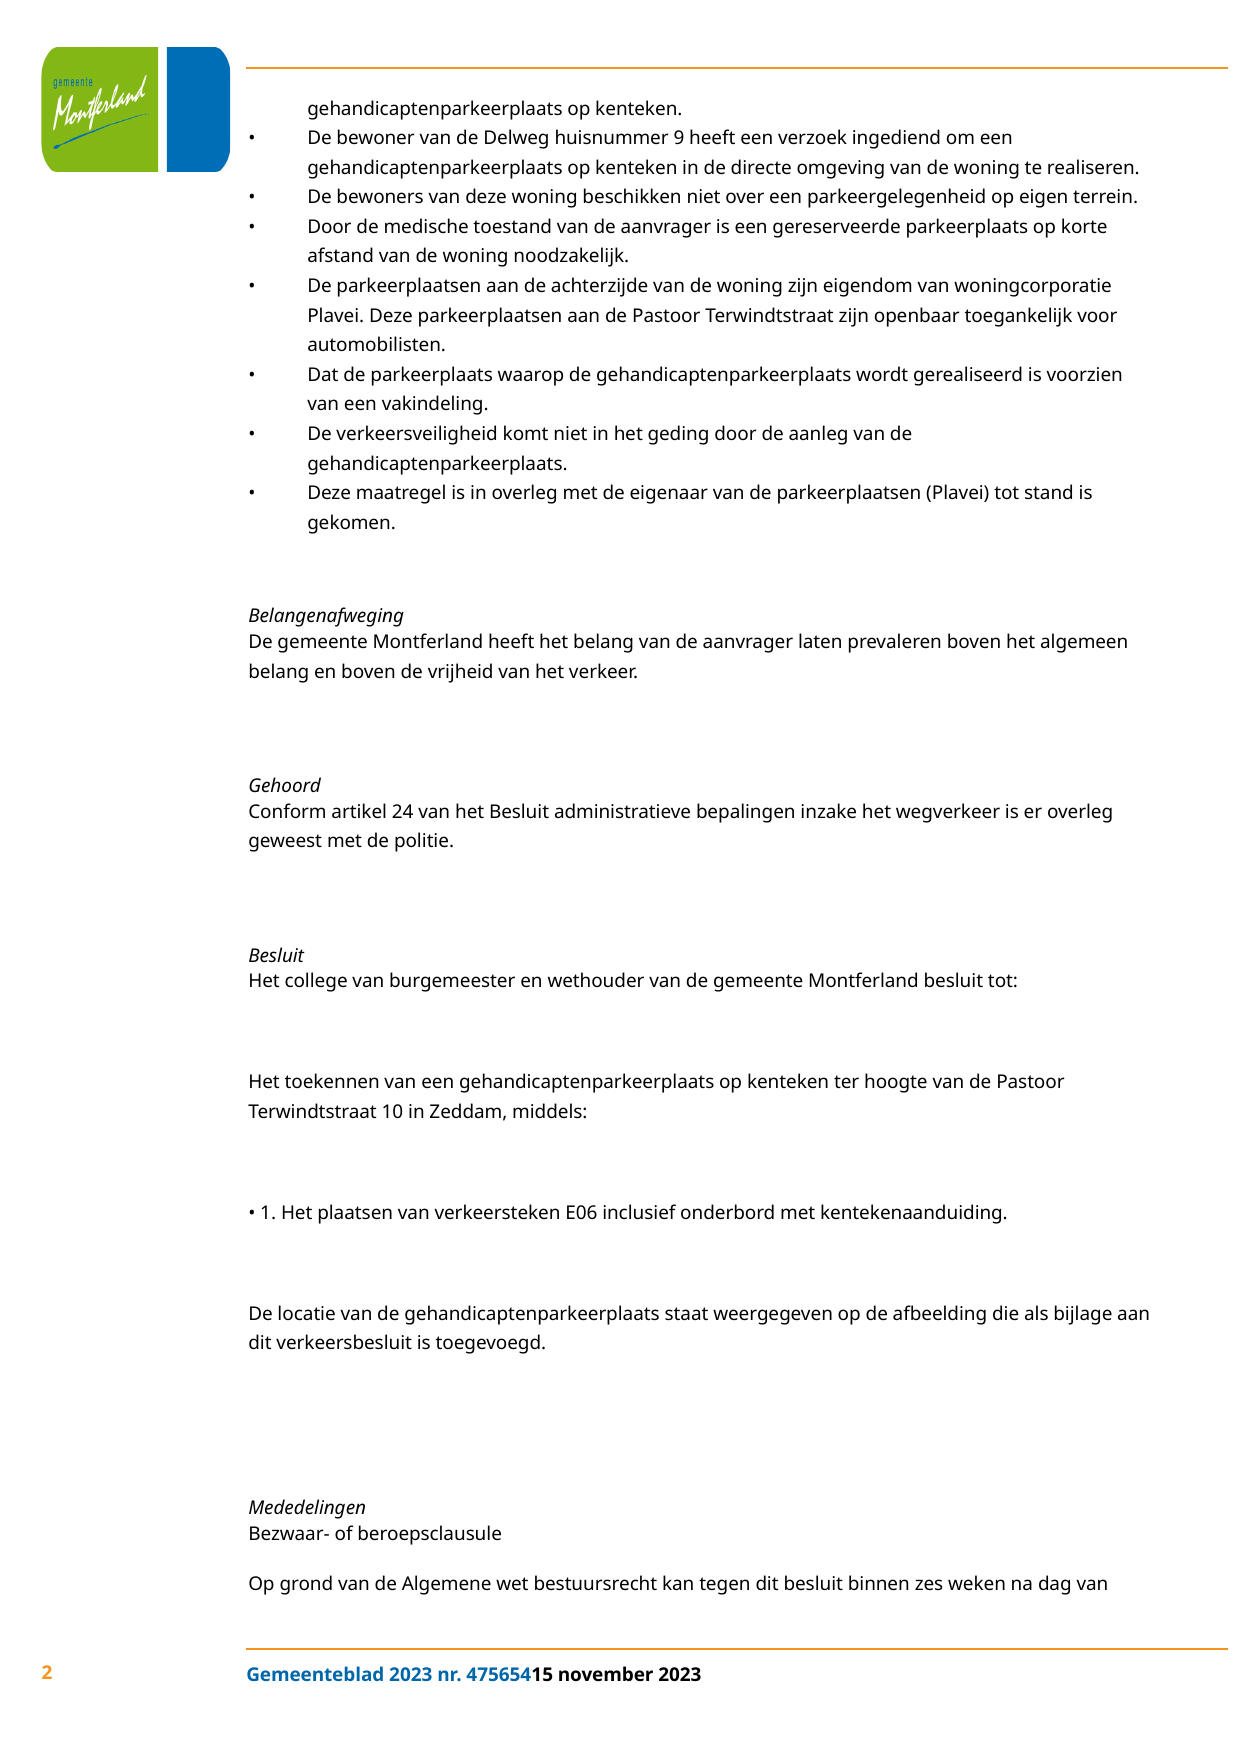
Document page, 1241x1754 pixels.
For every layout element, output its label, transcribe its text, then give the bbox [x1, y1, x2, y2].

text Gehoord [248, 772, 1152, 798]
text Het college van burgemeester en wethouder van de gemeente Montferland besluit tot: [248, 968, 1152, 993]
picture [41, 47, 231, 172]
list Deze maatregel is in overleg met de eigenaar van de parkeerplaatsen (Plavei) tot stand is gekomen. [248, 479, 1152, 535]
list Dat de parkeerplaats waarop de gehandicaptenparkeerplaats wordt gerealiseerd is voorzien van een vakindeling. [248, 361, 1152, 416]
text • 1. Het plaatsen van verkeersteken E06 inclusief onderbord met kentekenaanduiding. [248, 1199, 1152, 1224]
text De locatie van de gehandicaptenparkeerplaats staat weergegeven op de afbeelding die als bijlage aan dit verkeersbesluit is toegevoegd. [248, 1300, 1152, 1355]
text Bezwaar- of beroepsclausule [248, 1520, 1152, 1546]
text Het toekennen van een gehandicaptenparkeerplaats op kenteken ter hoogte van de Pastoor Terwindtstraat 10 in Zeddam, middels: [248, 1068, 1152, 1124]
list Door de medische toestand van de aanvrager is een gereserveerde parkeerplaats op korte afstand van de woning noodzakelijk. [248, 213, 1152, 268]
list gehandicaptenparkeerplaats op kenteken. [248, 95, 1152, 121]
list De bewoners van deze woning beschikken niet over een parkeergelegenheid op eigen terrein. [248, 183, 1152, 209]
list De parkeerplaatsen aan de achterzijde van de woning zijn eigendom van woningcorporatie Plavei. Deze parkeerplaatsen aan de Pastoor Terwindtstraat zijn openbaar toegankelijk voor automobilisten. [248, 272, 1152, 357]
text Mededelingen [248, 1494, 1152, 1520]
text Besluit [248, 942, 1152, 968]
text Belangenafweging [248, 602, 1152, 628]
text Op grond van de Algemene wet bestuursrecht kan tegen dit besluit binnen zes weken na dag van [248, 1570, 1152, 1596]
list De bewoner van de Delweg huisnummer 9 heeft een verzoek ingediend om een gehandicaptenparkeerplaats op kenteken in de directe omgeving van de woning te realiseren. [248, 124, 1152, 180]
text De gemeente Montferland heeft het belang van de aanvrager laten prevaleren boven het algemeen belang en boven de vrijheid van het verkeer. [248, 628, 1152, 683]
list De verkeersveiligheid komt niet in het geding door de aanleg van de gehandicaptenparkeerplaats. [248, 420, 1152, 476]
text Conform artikel 24 van het Besluit administratieve bepalingen inzake het wegverkeer is er overleg geweest met de politie. [248, 798, 1152, 853]
